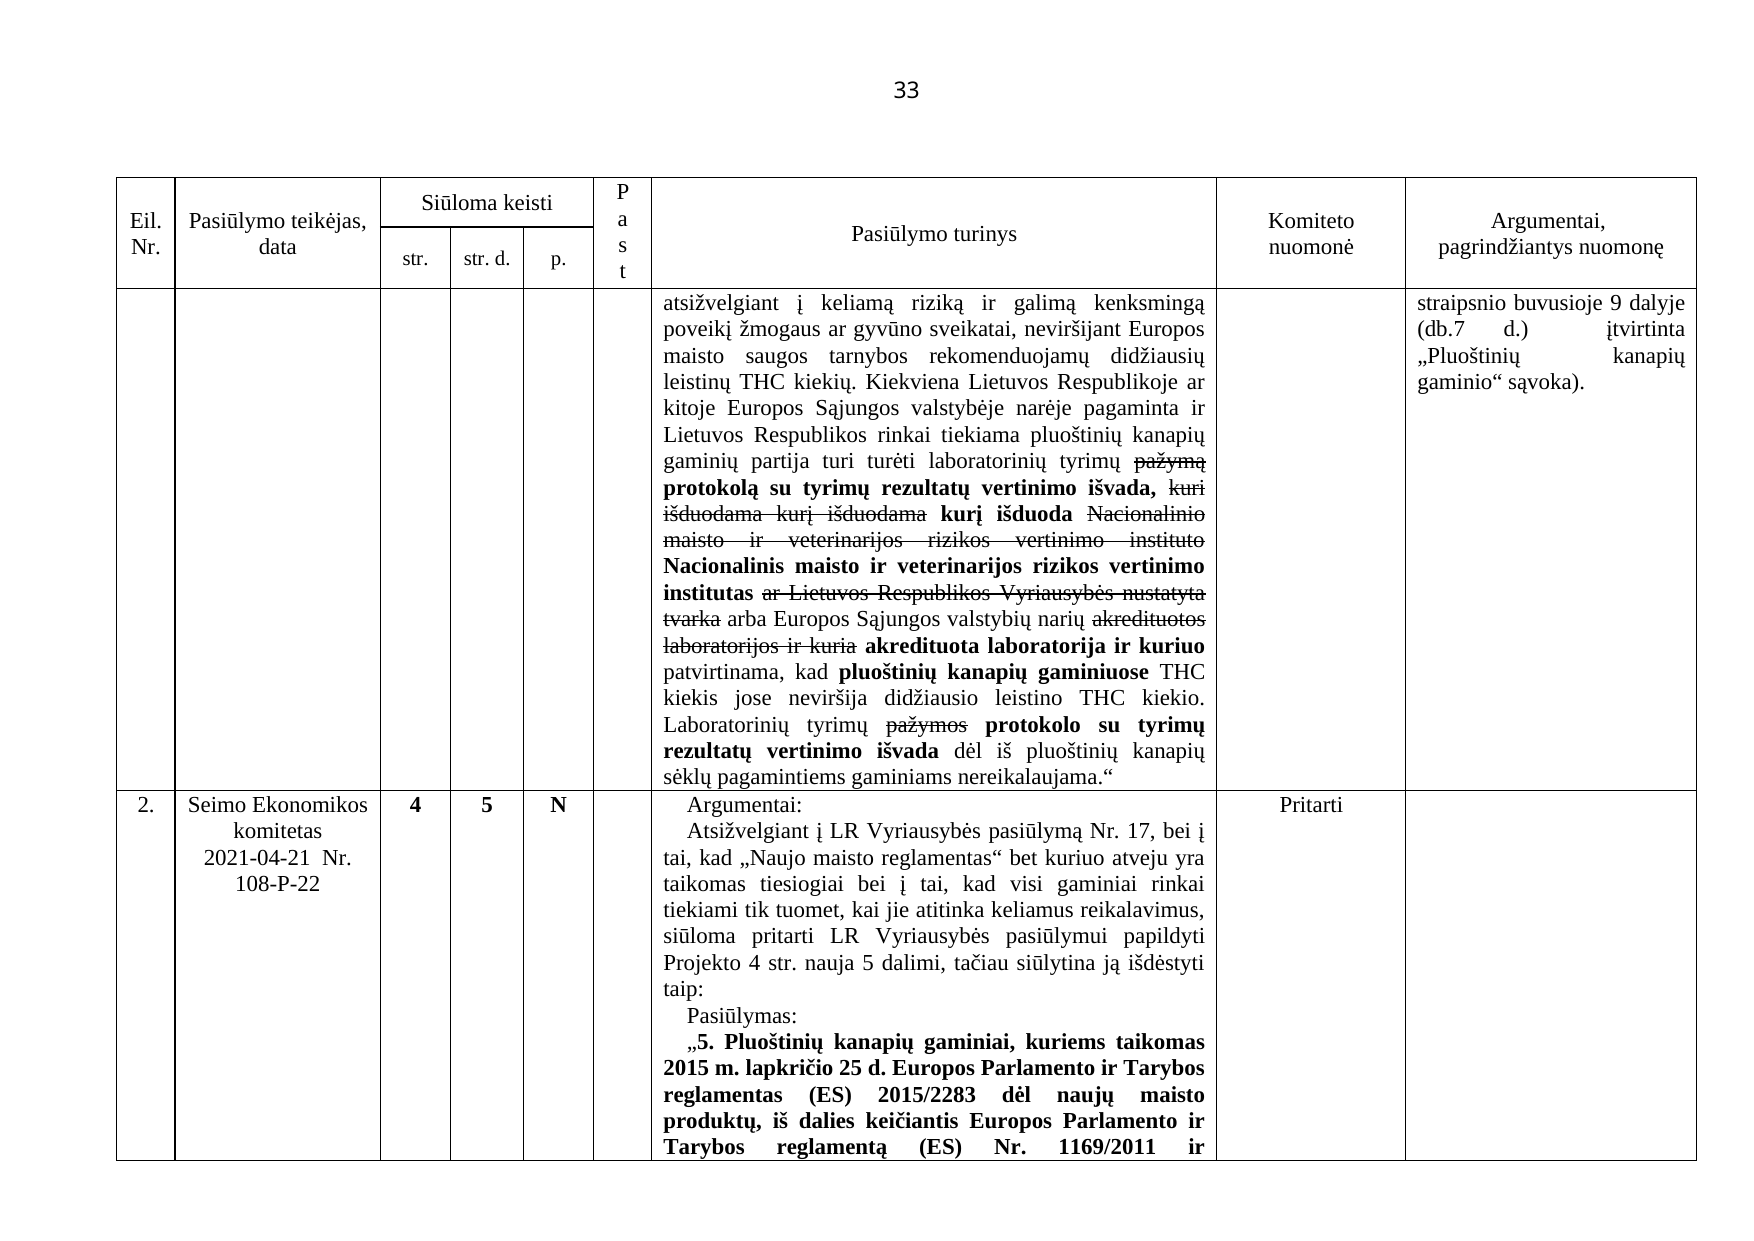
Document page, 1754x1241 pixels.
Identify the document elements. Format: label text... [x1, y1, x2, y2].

table_header Pastabos [594, 178, 651, 288]
table_cell Argumentai: Atsižvelgiant į LR Vyriausybės pasiūlymą Nr. 17, bei į tai, kad „Naujo maisto reglamentas“ bet kuriuo atveju yra taikomas tiesiogiai bei į tai, kad visi gaminiai rinkai tiekiami tik tuomet, kai jie atitinka keliamus reikalavimus, siūloma pritarti LR Vyriausybės pasiūlymui papildyti Projekto 4 str. nauja 5 dalimi, tačiau siūlytina ją išdėstyti taip: Pasiūlymas: „5. Pluoštinių kanapių gaminiai, kuriems taikomas 2015 m. lapkričio 25 d. Europos Parlamento ir Tarybos reglamentas (ES) 2015/2283 dėl naujų maisto produktų, iš dalies keičiantis Europos Parlamento ir Tarybos reglamentą (ES) Nr. 1169/2011 ir [652, 791, 1216, 1160]
table_cell [594, 289, 651, 790]
table_cell N [524, 791, 593, 1160]
table_cell straipsnio buvusioje 9 dalyje (db.7 d.) įtvirtinta „Pluoštinių kanapių gaminio“ sąvoka). [1406, 289, 1696, 790]
table_header Pasiūlymo teikėjas, data [176, 178, 380, 288]
table_header Siūloma keisti [381, 178, 593, 226]
table_cell atsižvelgiant į keliamą riziką ir galimą kenksmingą poveikį žmogaus ar gyvūno sveikatai, neviršijant Europos maisto saugos tarnybos rekomenduojamų didžiausių leistinų THC kiekių. Kiekviena Lietuvos Respublikoje ar kitoje Europos Sąjungos valstybėje narėje pagaminta ir Lietuvos Respublikos rinkai tiekiama pluoštinių kanapių gaminių partija turi turėti laboratorinių tyrimų pažymą protokolą su tyrimų rezultatų vertinimo išvada, kuri išduodama kurį išduodama kurį išduoda Nacionalinio maisto ir veterinarijos rizikos vertinimo instituto Nacionalinis maisto ir veterinarijos rizikos vertinimo institutas ar Lietuvos Respublikos Vyriausybės nustatyta tvarka arba Europos Sąjungos valstybių narių akredituotos laboratorijos ir kuria akredituota laboratorija ir kuriuo patvirtinama, kad pluoštinių kanapių gaminiuose THC kiekis jose neviršija didžiausio leistino THC kiekio. Laboratorinių tyrimų pažymos protokolo su tyrimų rezultatų vertinimo išvada dėl iš pluoštinių kanapių sėklų pagamintiems gaminiams nereikalaujama.“ [652, 289, 1216, 790]
table_cell [1406, 791, 1696, 1160]
table_cell [524, 289, 593, 790]
table_cell [117, 289, 174, 790]
table_header Argumentai, pagrindžiantys nuomonę [1406, 178, 1696, 288]
table_cell 5 [451, 791, 523, 1160]
table_cell [1217, 289, 1405, 790]
table_header Pasiūlymo turinys [652, 178, 1216, 288]
table_header Komiteto nuomonė [1217, 178, 1405, 288]
table_cell [176, 289, 380, 790]
table_cell Pritarti [1217, 791, 1405, 1160]
table_cell 2. [117, 791, 174, 1160]
table_cell [381, 289, 450, 790]
table_cell Seimo Ekonomikos komitetas 2021-04-21 Nr. 108-P-22 [176, 791, 380, 1160]
table_cell 4 [381, 791, 450, 1160]
table_cell str. [381, 228, 450, 288]
table_header Eil. Nr. [117, 178, 174, 288]
table_cell [594, 791, 651, 1160]
table_cell str. d. [451, 228, 523, 288]
table_cell p. [524, 228, 593, 288]
table_cell [451, 289, 523, 790]
